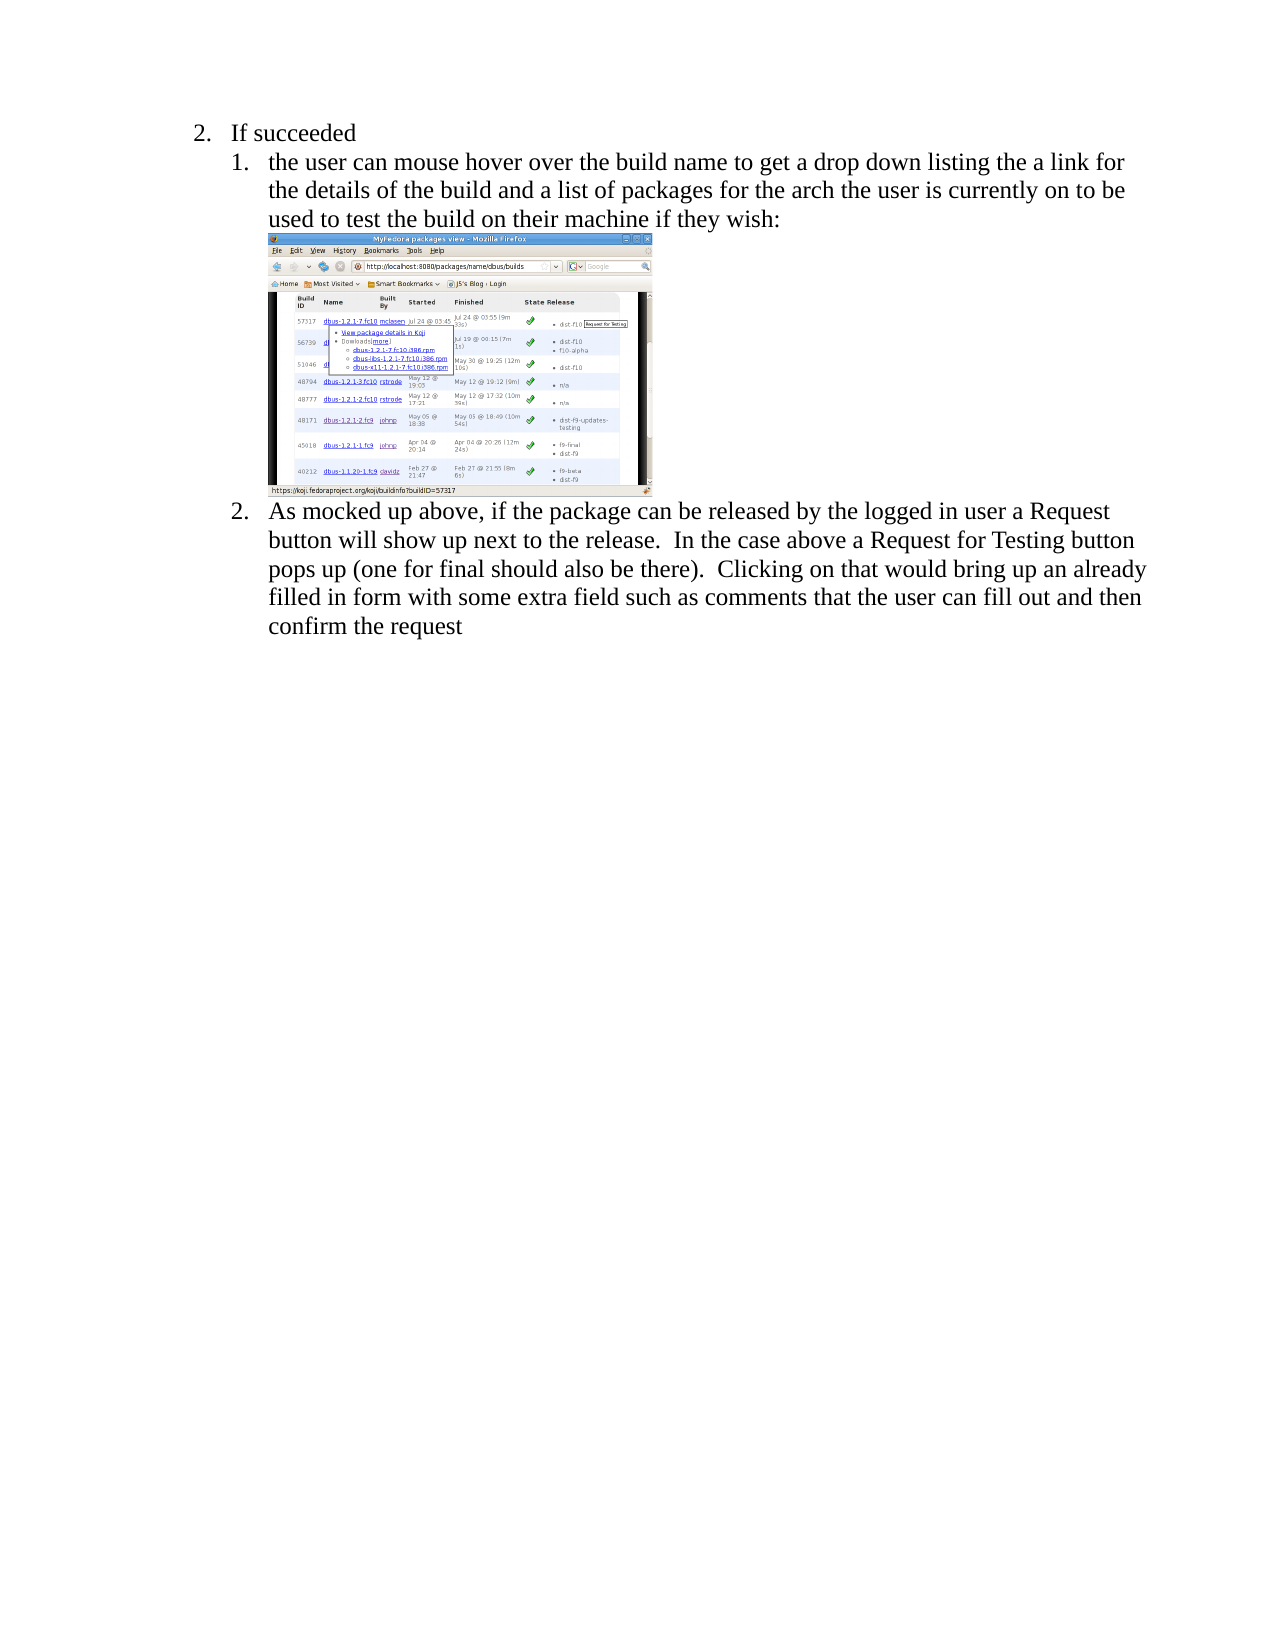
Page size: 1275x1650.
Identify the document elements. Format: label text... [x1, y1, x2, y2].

list As mocked up above, if the package can be released by the logged in user a Request button will show up next to the release. In the case above a Request for Testing button pops up (one for final should also be there). Clicking on that would bring up an already filled in form with some extra field such as comments that the user can fill out and then confirm the request [231, 496, 1157, 640]
list If succeeded [193, 118, 1157, 147]
picture [268, 233, 653, 497]
list the user can mouse hover over the build name to get a drop down listing the a link for the details of the build and a list of packages for the arch the user is currently on to be used to test the build on their machine if they wish: [231, 147, 1157, 496]
